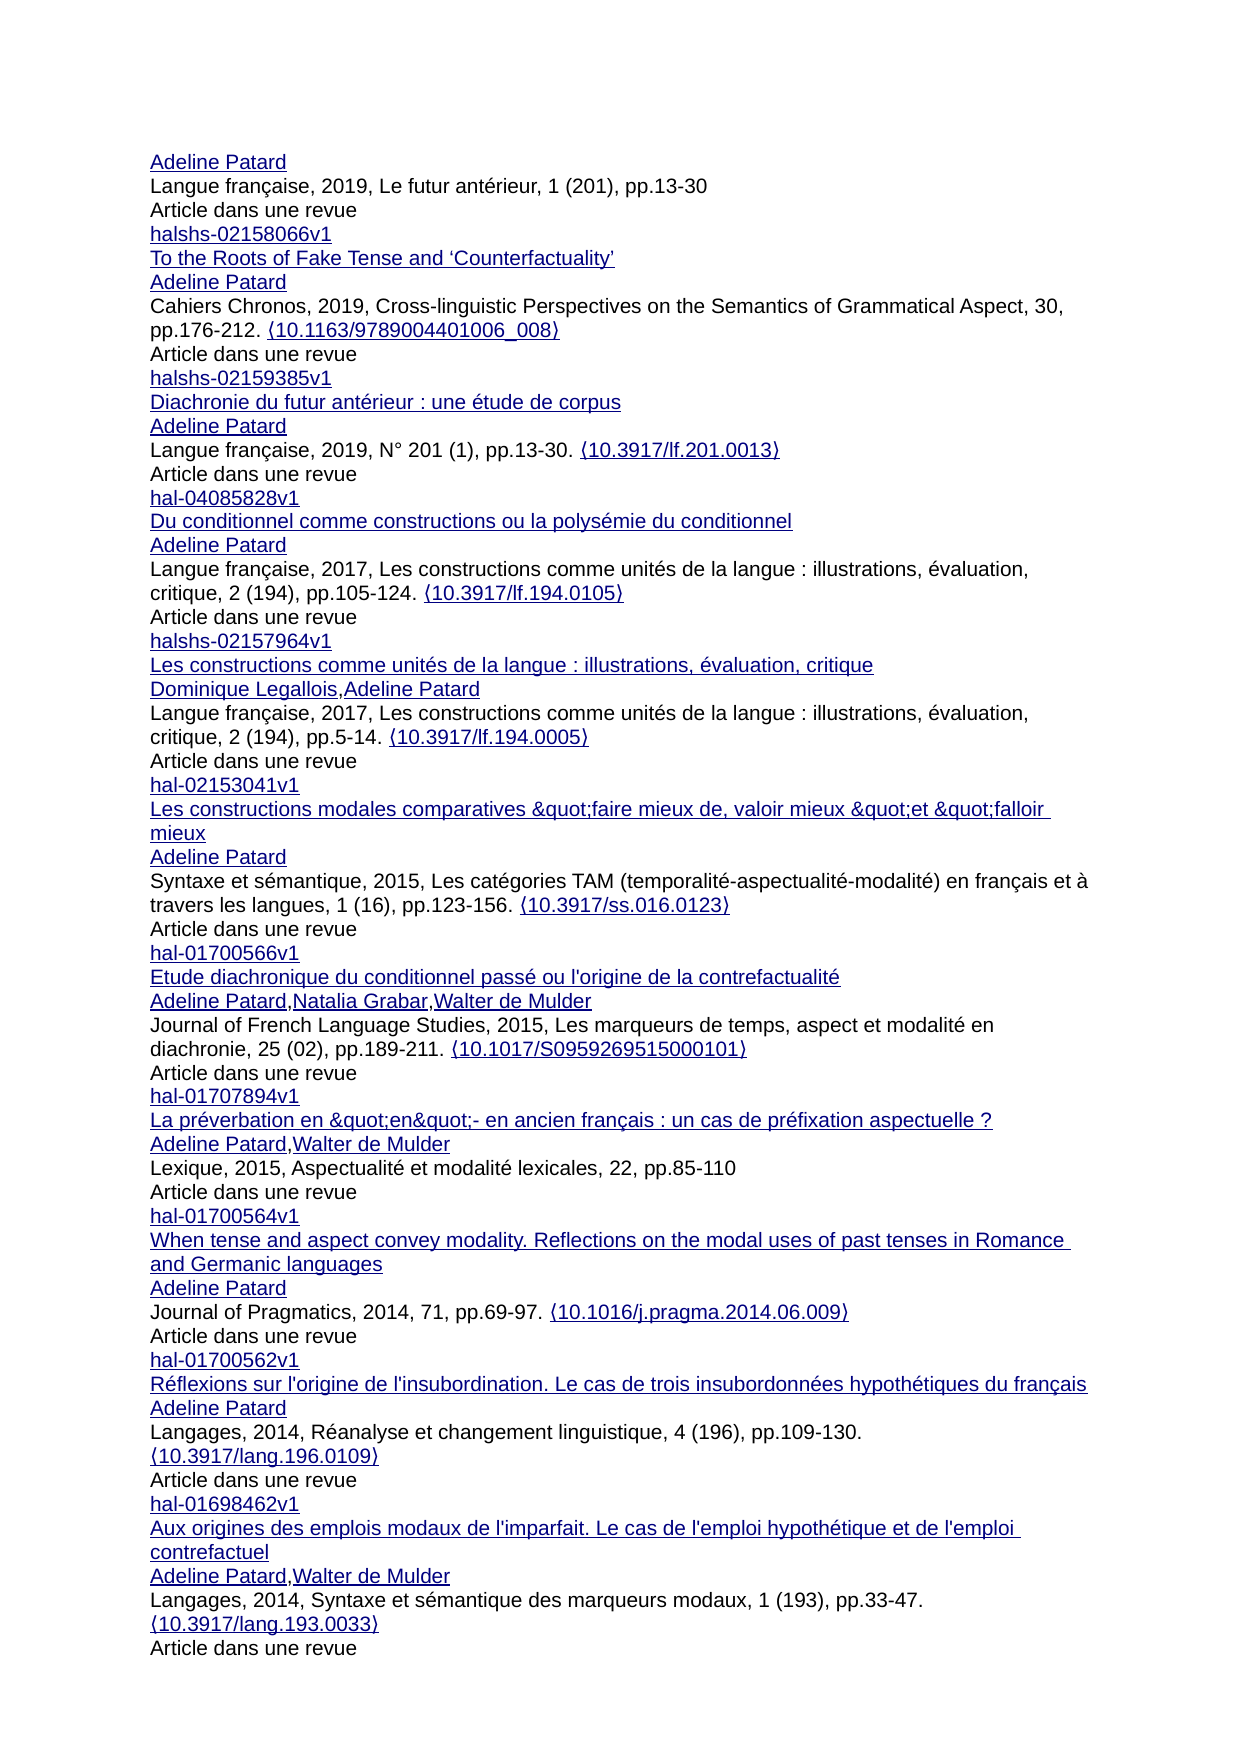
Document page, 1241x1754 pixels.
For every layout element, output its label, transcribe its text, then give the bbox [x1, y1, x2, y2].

table_cell Diachronie du futur antérieur : une étude de corpus Adeline Patard Langue française, 2019, N° 201 (1), pp.13-30. ⟨10.3917/lf.201.0013⟩ Article dans une revue hal-04085828v1 [150, 390, 1090, 509]
table_cell Etude diachronique du conditionnel passé ou l'origine de la contrefactualité Adeline Patard,Natalia Grabar,Walter de Mulder Journal of French Language Studies, 2015, Les marqueurs de temps, aspect et modalité en diachronie, 25 (02), pp.189-211. ⟨10.1017/S0959269515000101⟩ Article dans une revue hal-01707894v1 [150, 965, 1090, 1108]
table_cell When tense and aspect convey modality. Reflections on the modal uses of past tenses in Romance and Germanic languages Adeline Patard Journal of Pragmatics, 2014, 71, pp.69-97. ⟨10.1016/j.pragma.2014.06.009⟩ Article dans une revue hal-01700562v1 [150, 1228, 1090, 1372]
table_cell Adeline Patard Langue française, 2019, Le futur antérieur, 1 (201), pp.13-30 Article dans une revue halshs-02158066v1 [150, 150, 1090, 246]
table_cell To the Roots of Fake Tense and ‘Counterfactuality’ Adeline Patard Cahiers Chronos, 2019, Cross-linguistic Perspectives on the Semantics of Grammatical Aspect, 30, pp.176-212. ⟨10.1163/9789004401006_008⟩ Article dans une revue halshs-02159385v1 [150, 246, 1090, 389]
table_cell La préverbation en &quot;en&quot;- en ancien français : un cas de préfixation aspectuelle ? Adeline Patard,Walter de Mulder Lexique, 2015, Aspectualité et modalité lexicales, 22, pp.85-110 Article dans une revue hal-01700564v1 [150, 1108, 1090, 1228]
table_cell Les constructions modales comparatives &quot;faire mieux de, valoir mieux &quot;et &quot;falloir mieux Adeline Patard Syntaxe et sémantique, 2015, Les catégories TAM (temporalité-aspectualité-modalité) en français et à travers les langues, 1 (16), pp.123-156. ⟨10.3917/ss.016.0123⟩ Article dans une revue hal-01700566v1 [150, 797, 1090, 964]
table_cell Les constructions comme unités de la langue : illustrations, évaluation, critique Dominique Legallois,Adeline Patard Langue française, 2017, Les constructions comme unités de la langue : illustrations, évaluation, critique, 2 (194), pp.5-14. ⟨10.3917/lf.194.0005⟩ Article dans une revue hal-02153041v1 [150, 653, 1090, 797]
table_cell Aux origines des emplois modaux de l'imparfait. Le cas de l'emploi hypothétique et de l'emploi contrefactuel Adeline Patard,Walter de Mulder Langages, 2014, Syntaxe et sémantique des marqueurs modaux, 1 (193), pp.33-47. ⟨10.3917/lang.193.0033⟩ Article dans une revue [150, 1516, 1090, 1659]
table_cell Du conditionnel comme constructions ou la polysémie du conditionnel Adeline Patard Langue française, 2017, Les constructions comme unités de la langue : illustrations, évaluation, critique, 2 (194), pp.105-124. ⟨10.3917/lf.194.0105⟩ Article dans une revue halshs-02157964v1 [150, 509, 1090, 653]
table_cell Réflexions sur l'origine de l'insubordination. Le cas de trois insubordonnées hypothétiques du français Adeline Patard Langages, 2014, Réanalyse et changement linguistique, 4 (196), pp.109-130. ⟨10.3917/lang.196.0109⟩ Article dans une revue hal-01698462v1 [150, 1372, 1090, 1516]
